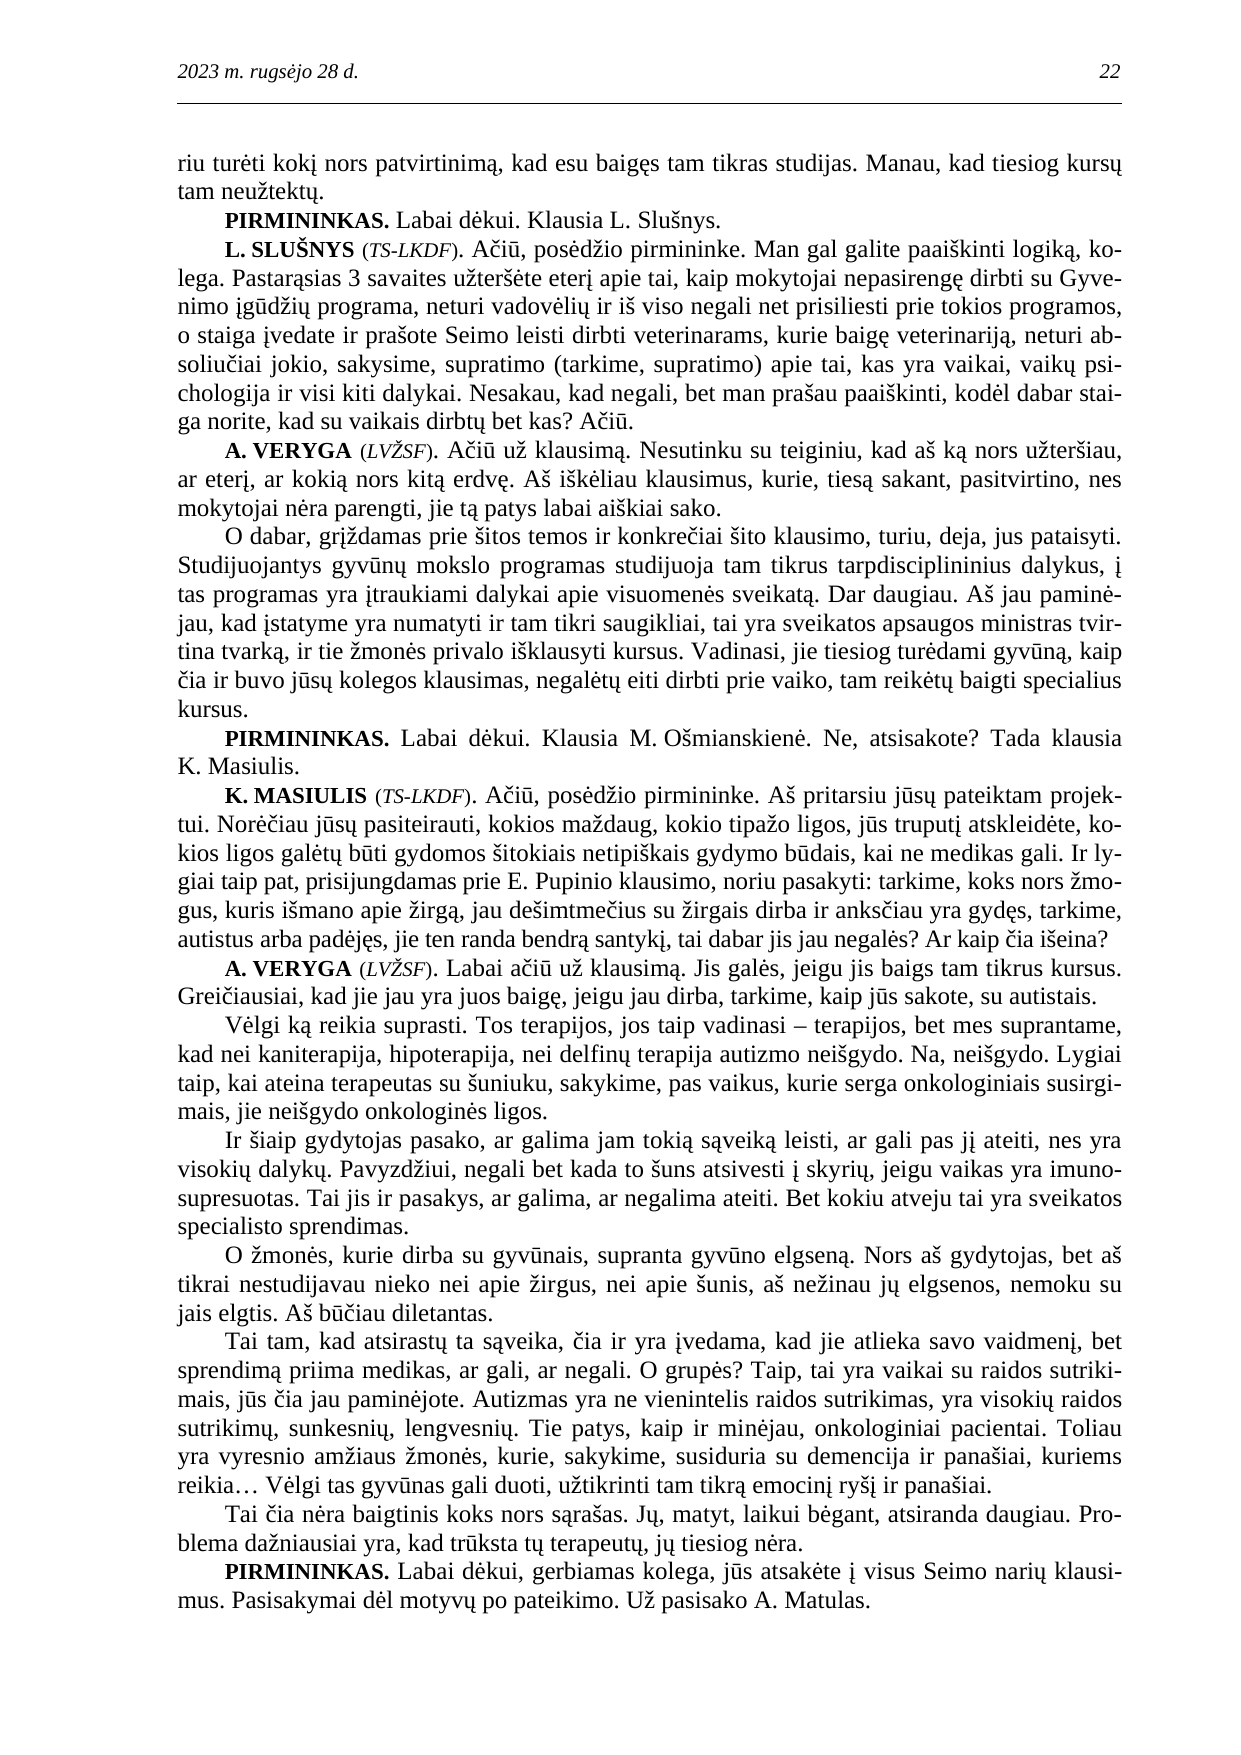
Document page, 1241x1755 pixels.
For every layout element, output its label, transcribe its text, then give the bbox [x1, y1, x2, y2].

text O da­bar, grįž­da­mas prie ši­tos te­mos ir kon­kre­čiai ši­to klau­si­mo, tu­riu, de­ja, jus pa­tai­sy­ti. Stu­di­juo­jan­tys gy­vū­nų moks­lo pro­gra­mas stu­di­juo­ja tam tik­rus tarp­dis­cip­li­ni­nius da­ly­kus, į tas pro­gra­mas yra įtrau­kia­mi da­ly­kai apie vi­suo­me­nės svei­ka­tą. Dar dau­giau. Aš jau pa­mi­nė­jau, kad įsta­ty­me yra nu­ma­ty­ti ir tam tik­ri sau­gik­liai, tai yra svei­ka­tos ap­sau­gos mi­nist­ras tvir­ti­na tvar­ką, ir tie žmo­nės pri­va­lo iš­klau­sy­ti kur­sus. Va­di­na­si, jie tie­siog tu­rė­da­mi gy­vū­ną, kaip čia ir bu­vo jū­sų ko­le­gos klau­si­mas, ne­ga­lė­tų ei­ti dirb­ti prie vai­ko, tam rei­kė­tų baig­ti spe­cia­lius kur­sus. [177, 521, 1122, 723]
text Tai tam, kad at­si­ras­tų ta są­vei­ka, čia ir yra įve­da­ma, kad jie at­lie­ka sa­vo vaid­me­nį, bet spren­di­mą pri­ima me­di­kas, ar ga­li, ar ne­ga­li. O gru­pės? Taip, tai yra vai­kai su rai­dos su­tri­ki­mais, jūs čia jau pa­mi­nė­jo­te. Au­tiz­mas yra ne vie­nin­te­lis rai­dos su­tri­ki­mas, yra vi­so­kių rai­dos su­tri­ki­mų, sun­kes­nių, leng­ves­nių. Tie pa­tys, kaip ir mi­nė­jau, on­ko­lo­gi­niai pa­cien­tai. To­liau yra vy­res­nio am­žiaus žmo­nės, ku­rie, sa­ky­ki­me, su­si­du­ria su de­men­ci­ja ir pa­na­šiai, ku­riems rei­kia… Vėl­gi tas gy­vū­nas ga­li duo­ti, už­tik­rin­ti tam tik­rą emo­ci­nį ry­šį ir pa­na­šiai. [177, 1326, 1122, 1499]
text A. VERYGA (LVŽSF). Ačiū už klau­si­mą. Ne­su­tin­ku su tei­gi­niu, kad aš ką nors už­ter­šiau, ar ete­rį, ar ko­kią nors ki­tą erd­vę. Aš iš­kė­liau klau­si­mus, ku­rie, tie­są sa­kant, pa­si­tvir­ti­no, nes mo­ky­to­jai nė­ra pa­reng­ti, jie tą pa­tys la­bai aiš­kiai sa­ko. [177, 435, 1122, 521]
text A. VERYGA (LVŽSF). La­bai ačiū už klau­si­mą. Jis ga­lės, jei­gu jis baigs tam tik­rus kur­sus. Grei­čiau­siai, kad jie jau yra juos bai­gę, jei­gu jau dir­ba, tar­ki­me, kaip jūs sa­ko­te, su au­tis­tais. [177, 953, 1122, 1010]
text L. SLUŠNYS (TS-LKDF). Ačiū, po­sė­džio pir­mi­nin­ke. Man gal ga­li­te pa­aiš­kin­ti lo­gi­ką, ko­le­ga. Pas­ta­rą­sias 3 sa­vai­tes už­ter­šė­te ete­rį apie tai, kaip mo­ky­to­jai ne­pa­si­ren­gę dirb­ti su Gy­ve­ni­mo įgū­džių pro­gra­ma, ne­tu­ri va­do­vė­lių ir iš vi­so ne­ga­li net pri­si­lies­ti prie to­kios pro­gra­mos, o stai­ga įve­da­te ir pra­šo­te Sei­mo leis­ti dirb­ti ve­te­ri­na­rams, ku­rie bai­gę ve­te­ri­na­ri­ją, ne­tu­ri ab­so­liu­čiai jo­kio, sa­ky­si­me, su­pra­ti­mo (tar­ki­me, su­pra­ti­mo) apie tai, kas yra vai­kai, vai­kų psi­cho­lo­gi­ja ir vi­si ki­ti da­ly­kai. Ne­sa­kau, kad ne­ga­li, bet man pra­šau pa­aiš­kin­ti, ko­dėl da­bar stai­ga no­ri­te, kad su vai­kais dirb­tų bet kas? Ačiū. [177, 234, 1122, 435]
text Vėl­gi ką rei­kia su­pras­ti. Tos te­ra­pi­jos, jos taip va­di­na­si – te­ra­pi­jos, bet mes su­pran­ta­me, kad nei ka­ni­te­ra­pi­ja, hi­po­te­ra­pi­ja, nei del­fi­nų te­ra­pi­ja au­tiz­mo ne­iš­gy­do. Na, ne­iš­gy­do. Ly­giai taip, kai at­ei­na te­ra­peu­tas su šu­niu­ku, sa­ky­ki­me, pas vai­kus, ku­rie ser­ga on­ko­lo­gi­niais su­sir­gi­mais, jie ne­iš­gy­do on­ko­lo­gi­nės li­gos. [177, 1010, 1122, 1125]
text K. MASIULIS (TS-LKDF). Ačiū, po­sė­džio pir­mi­nin­ke. Aš pri­tar­siu jū­sų pa­teik­tam pro­jek­tui. No­rė­čiau jū­sų pa­si­tei­rau­ti, ko­kios maž­daug, ko­kio ti­pa­žo li­gos, jūs tru­pu­tį at­sklei­dė­te, ko­kios li­gos ga­lė­tų bū­ti gy­do­mos ši­to­kiais ne­ti­piš­kais gy­dy­mo bū­dais, kai ne me­di­kas ga­li. Ir ly­giai taip pat, pri­si­jung­da­mas prie E. Pu­pi­nio klau­si­mo, no­riu pa­sa­ky­ti: tar­ki­me, koks nors žmo­gus, ku­ris iš­ma­no apie žir­gą, jau de­šimt­me­čius su žir­gais dir­ba ir anks­čiau yra gy­dęs, tar­ki­me, au­tis­tus ar­ba pa­dė­jęs, jie ten ran­da ben­drą san­ty­kį, tai da­bar jis jau ne­ga­lės? Ar kaip čia iš­ei­na? [177, 780, 1122, 953]
text Tai čia nė­ra baig­ti­nis koks nors są­ra­šas. Jų, ma­tyt, lai­kui bė­gant, at­si­ran­da dau­giau. Pro­ble­ma daž­niau­siai yra, kad trūks­ta tų te­ra­peu­tų, jų tie­siog nė­ra. [177, 1499, 1122, 1556]
text PIRMININKAS. La­bai dė­kui, ger­bia­mas ko­le­ga, jūs at­sa­kė­te į vi­sus Sei­mo na­rių klau­si­mus. Pa­si­sa­ky­mai dėl mo­ty­vų po pa­tei­ki­mo. Už pa­si­sa­ko A. Ma­tu­las. [177, 1556, 1122, 1614]
text PIRMININKAS. La­bai dė­kui. Klau­sia L. Sluš­nys. [177, 205, 1122, 234]
text PIRMININKAS. La­bai dė­kui. Klau­sia M. Oš­mians­kie­nė. Ne, at­si­sa­ko­te? Ta­da klau­sia K. Ma­siu­lis. [177, 723, 1122, 780]
text Ir šiaip gy­dy­to­jas pa­sa­ko, ar ga­li­ma jam to­kią są­vei­ką leis­ti, ar ga­li pas jį at­ei­ti, nes yra vi­so­kių da­ly­kų. Pa­vyz­džiui, ne­ga­li bet ka­da to šuns at­si­ves­ti į sky­rių, jei­gu vai­kas yra imu­no­sup­re­suo­tas. Tai jis ir pa­sa­kys, ar ga­li­ma, ar ne­ga­li­ma at­ei­ti. Bet ko­kiu at­ve­ju tai yra svei­ka­tos spe­cia­lis­to spren­di­mas. [177, 1125, 1122, 1240]
text riu tu­rė­ti ko­kį nors pa­tvir­ti­ni­mą, kad esu bai­gęs tam tik­ras stu­di­jas. Ma­nau, kad tie­siog kur­sų tam ne­už­tek­tų. [177, 148, 1122, 205]
text O žmo­nės, ku­rie dir­ba su gy­vū­nais, su­pran­ta gy­vū­no elg­se­ną. Nors aš gy­dy­to­jas, bet aš tik­rai ne­stu­di­ja­vau nie­ko nei apie žir­gus, nei apie šu­nis, aš ne­ži­nau jų elg­se­nos, ne­mo­ku su jais elg­tis. Aš bū­čiau di­le­tan­tas. [177, 1240, 1122, 1326]
